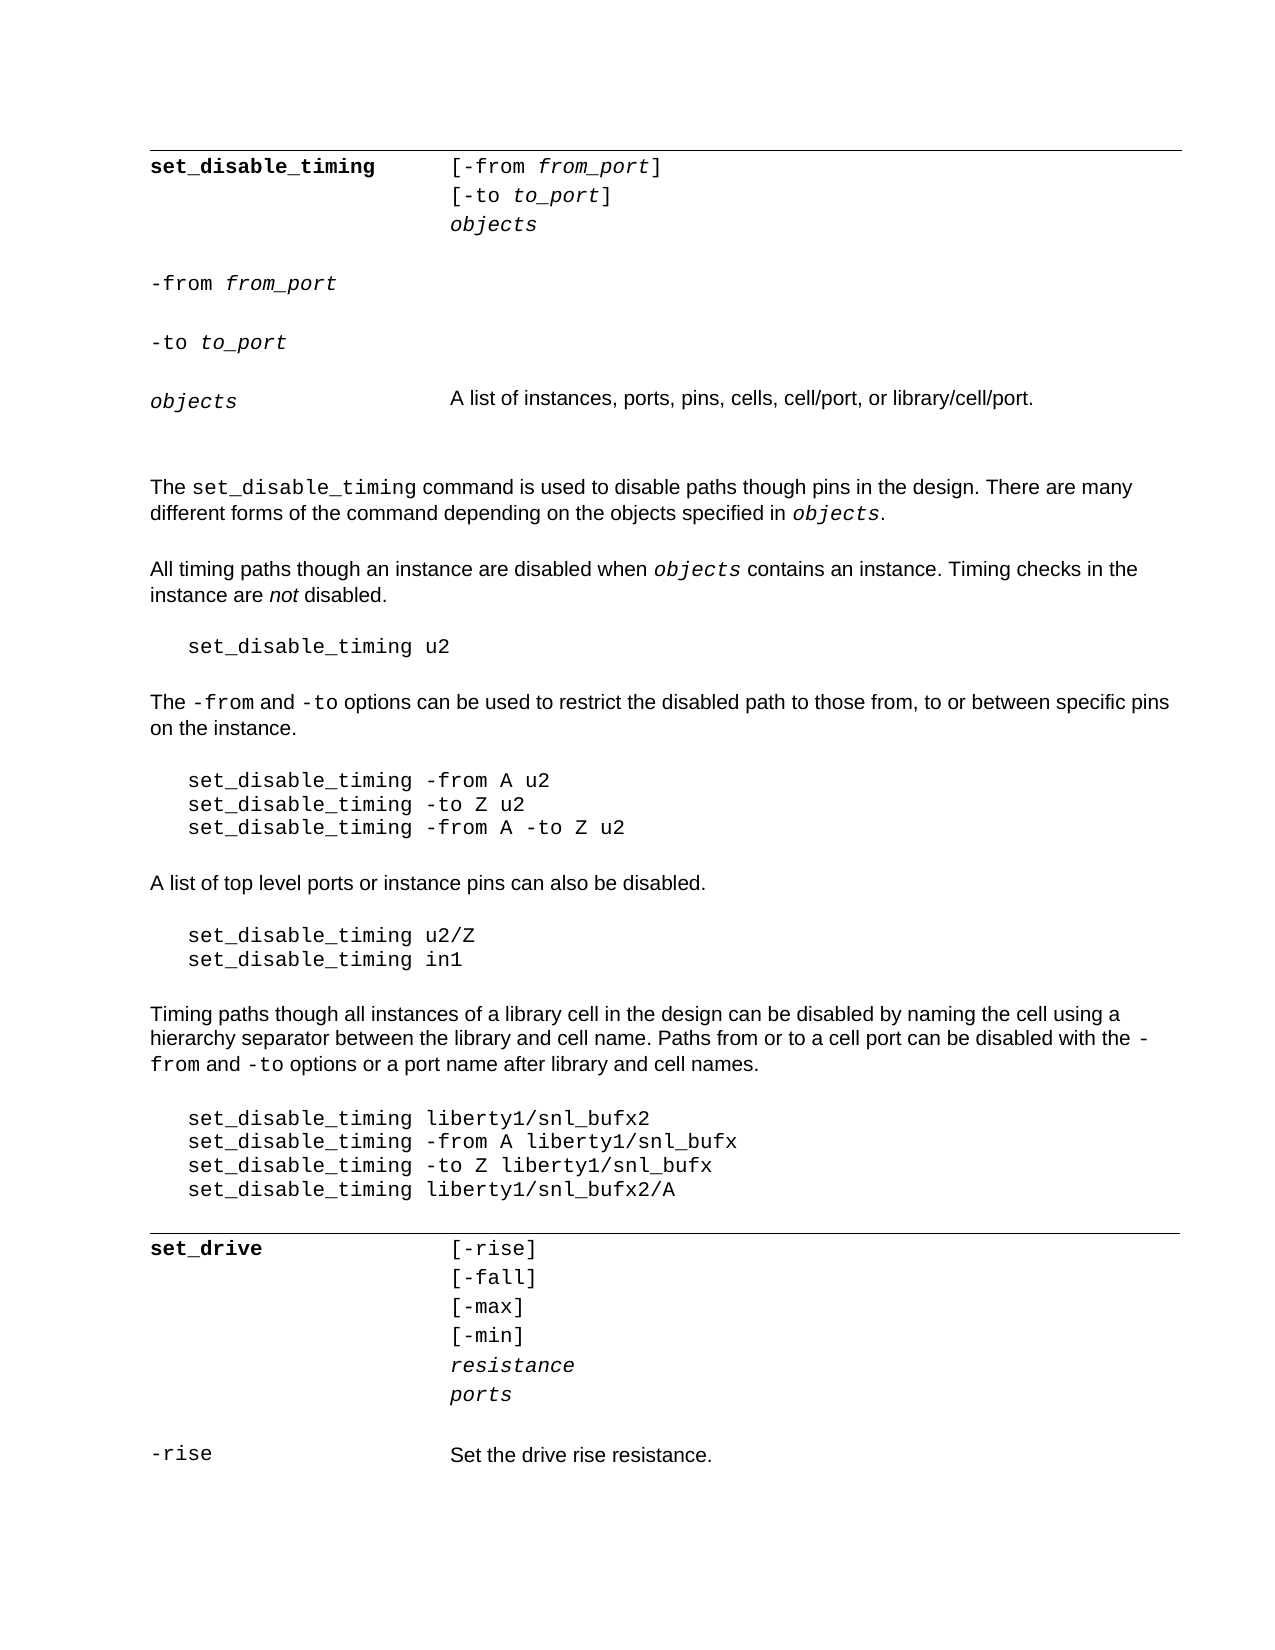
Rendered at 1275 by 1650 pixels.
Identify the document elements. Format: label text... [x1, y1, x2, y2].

table_cell [450, 268, 1182, 327]
table_cell [450, 327, 1182, 386]
text The set_disable_timing command is used to disable paths though pins in the design. There are many different forms of the command depending on the objects specified in objects. [150, 475, 1180, 527]
table_header set_drive [150, 1234, 450, 1437]
table_header set_disable_timing [150, 151, 450, 268]
text set_disable_timing -from A u2 set_disable_timing -to Z u2 set_disable_timing -from A -to Z u2 [187, 770, 1180, 841]
text A list of top level ports or instance pins can also be disabled. [150, 871, 1180, 895]
table_header [-rise] [-fall] [-max] [-min] resistance ports [450, 1234, 1180, 1437]
text Timing paths though all instances of a library cell in the design can be disabled by naming the cell using a hierarchy separator between the library and cell name. Paths from or to a cell port can be disabled with the -from and -to options or a port name after library and cell names. [150, 1002, 1180, 1078]
table_cell -from from_port [150, 268, 450, 327]
table_header [-from from_port] [-to to_port] objects [450, 151, 1182, 268]
table_cell objects [150, 386, 450, 445]
text set_disable_timing u2/Z set_disable_timing in1 [187, 925, 1180, 972]
table_cell -to to_port [150, 327, 450, 386]
text set_disable_timing u2 [187, 637, 1180, 660]
table_cell Set the drive rise resistance. [450, 1438, 1180, 1497]
table_cell -rise [150, 1438, 450, 1497]
text set_disable_timing liberty1/snl_bufx2 set_disable_timing -from A liberty1/snl_bufx set_disable_timing -to Z liberty1/snl_bufx set_disable_timing liberty1/snl_bufx2/A [187, 1108, 1180, 1202]
table_cell A list of instances, ports, pins, cells, cell/port, or library/cell/port. [450, 386, 1182, 445]
text All timing paths though an instance are disabled when objects contains an instance. Timing checks in the instance are not disabled. [150, 557, 1180, 607]
text The -from and -to options can be used to restrict the disabled path to those from, to or between specific pins on the instance. [150, 690, 1180, 740]
